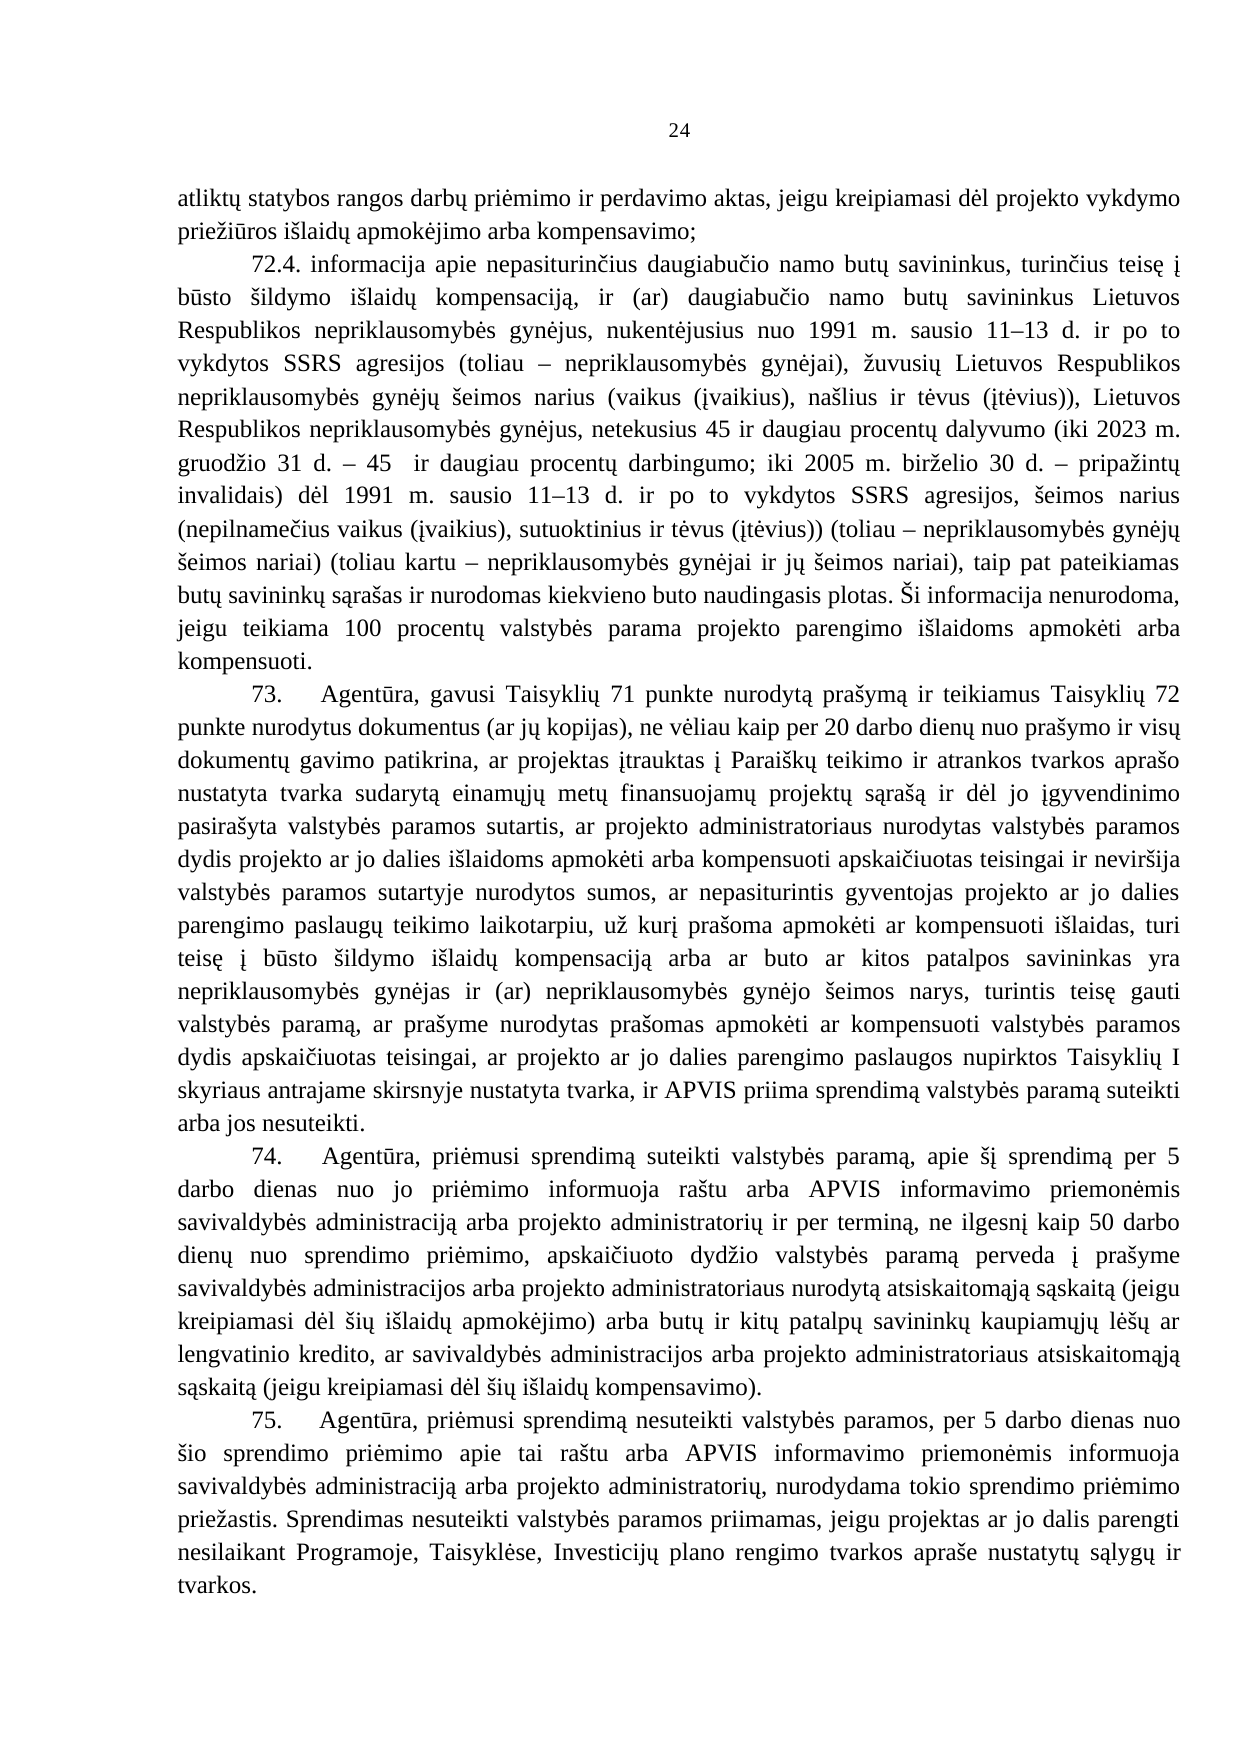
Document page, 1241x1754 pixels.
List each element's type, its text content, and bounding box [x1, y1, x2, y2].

text 72.4. informacija apie nepasiturinčius daugiabučio namo butų savininkus, turinčius teisę į būsto šildymo išlaidų kompensaciją, ir (ar) daugiabučio namo butų savininkus Lietuvos Respublikos nepriklausomybės gynėjus, nukentėjusius nuo 1991 m. sausio 11–13 d. ir po to vykdytos SSRS agresijos (toliau – nepriklausomybės gynėjai), žuvusių Lietuvos Respublikos nepriklausomybės gynėjų šeimos narius (vaikus (įvaikius), našlius ir tėvus (įtėvius)), Lietuvos Respublikos nepriklausomybės gynėjus, netekusius 45 ir daugiau procentų dalyvumo (iki 2023 m. gruodžio 31 d. – 45 ir daugiau procentų darbingumo; iki 2005 m. birželio 30 d. – pripažintų invalidais) dėl 1991 m. sausio 11–13 d. ir po to vykdytos SSRS agresijos, šeimos narius (nepilnamečius vaikus (įvaikius), sutuoktinius ir tėvus (įtėvius)) (toliau – nepriklausomybės gynėjų šeimos nariai) (toliau kartu – nepriklausomybės gynėjai ir jų šeimos nariai), taip pat pateikiamas butų savininkų sąrašas ir nurodomas kiekvieno buto naudingasis plotas. Ši informacija nenurodoma, jeigu teikiama 100 procentų valstybės parama projekto parengimo išlaidoms apmokėti arba kompensuoti. [177, 249, 1181, 674]
text 75. Agentūra, priėmusi sprendimą nesuteikti valstybės paramos, per 5 darbo dienas nuo šio sprendimo priėmimo apie tai raštu arba APVIS informavimo priemonėmis informuoja savivaldybės administraciją arba projekto administratorių, nurodydama tokio sprendimo priėmimo priežastis. Sprendimas nesuteikti valstybės paramos priimamas, jeigu projektas ar jo dalis parengti nesilaikant Programoje, Taisyklėse, Investicijų plano rengimo tvarkos apraše nustatytų sąlygų ir tvarkos. [177, 1405, 1181, 1599]
text 73. Agentūra, gavusi Taisyklių 71 punkte nurodytą prašymą ir teikiamus Taisyklių 72 punkte nurodytus dokumentus (ar jų kopijas), ne vėliau kaip per 20 darbo dienų nuo prašymo ir visų dokumentų gavimo patikrina, ar projektas įtrauktas į Paraiškų teikimo ir atrankos tvarkos aprašo nustatyta tvarka sudarytą einamųjų metų finansuojamų projektų sąrašą ir dėl jo įgyvendinimo pasirašyta valstybės paramos sutartis, ar projekto administratoriaus nurodytas valstybės paramos dydis projekto ar jo dalies išlaidoms apmokėti arba kompensuoti apskaičiuotas teisingai ir neviršija valstybės paramos sutartyje nurodytos sumos, ar nepasiturintis gyventojas projekto ar jo dalies parengimo paslaugų teikimo laikotarpiu, už kurį prašoma apmokėti ar kompensuoti išlaidas, turi teisę į būsto šildymo išlaidų kompensaciją arba ar buto ar kitos patalpos savininkas yra nepriklausomybės gynėjas ir (ar) nepriklausomybės gynėjo šeimos narys, turintis teisę gauti valstybės paramą, ar prašyme nurodytas prašomas apmokėti ar kompensuoti valstybės paramos dydis apskaičiuotas teisingai, ar projekto ar jo dalies parengimo paslaugos nupirktos Taisyklių I skyriaus antrajame skirsnyje nustatyta tvarka, ir APVIS priima sprendimą valstybės paramą suteikti arba jos nesuteikti. [177, 679, 1181, 1137]
text atliktų statybos rangos darbų priėmimo ir perdavimo aktas, jeigu kreipiamasi dėl projekto vykdymo priežiūros išlaidų apmokėjimo arba kompensavimo; [177, 183, 1181, 245]
text 74. Agentūra, priėmusi sprendimą suteikti valstybės paramą, apie šį sprendimą per 5 darbo dienas nuo jo priėmimo informuoja raštu arba APVIS informavimo priemonėmis savivaldybės administraciją arba projekto administratorių ir per terminą, ne ilgesnį kaip 50 darbo dienų nuo sprendimo priėmimo, apskaičiuoto dydžio valstybės paramą perveda į prašyme savivaldybės administracijos arba projekto administratoriaus nurodytą atsiskaitomąją sąskaitą (jeigu kreipiamasi dėl šių išlaidų apmokėjimo) arba butų ir kitų patalpų savininkų kaupiamųjų lėšų ar lengvatinio kredito, ar savivaldybės administracijos arba projekto administratoriaus atsiskaitomąją sąskaitą (jeigu kreipiamasi dėl šių išlaidų kompensavimo). [177, 1141, 1181, 1401]
